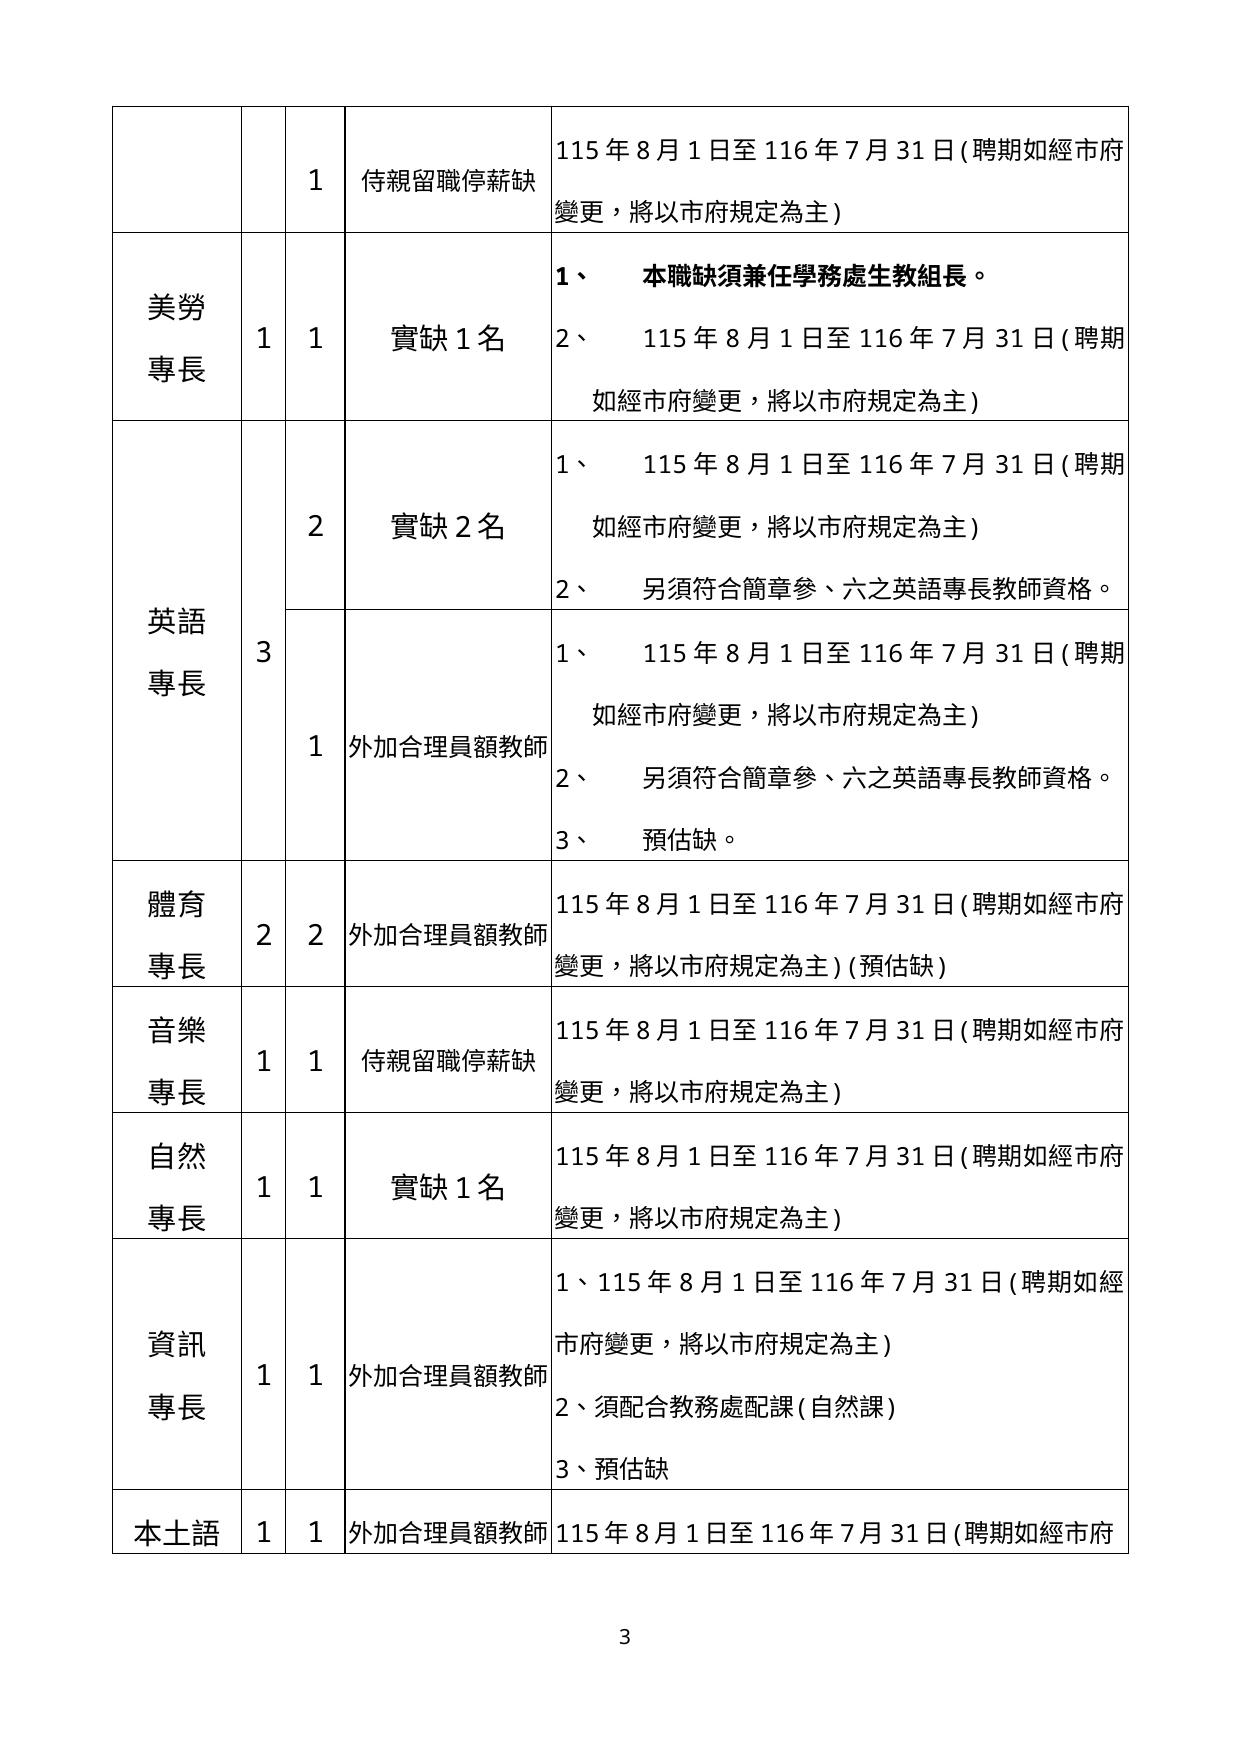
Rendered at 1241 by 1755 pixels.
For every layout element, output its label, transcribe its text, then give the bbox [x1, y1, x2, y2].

table_cell 3 [242, 421, 285, 860]
table_cell 2 [286, 861, 344, 986]
table_cell 1 [286, 1113, 344, 1238]
table_cell 實缺2名 [346, 421, 551, 609]
table_cell 1 [286, 1239, 344, 1489]
table_cell 美勞 專長 [113, 233, 241, 420]
table_cell 115年8月1日至116年7月31日(聘期如經市府 [552, 1490, 1128, 1552]
table_cell 音樂 專長 [113, 987, 241, 1112]
table_cell 外加合理員額教師 [346, 1239, 551, 1489]
table_cell 1 [242, 1490, 285, 1552]
table_cell 1、115年8月1日至116年7月31日(聘期如經市府變更，將以市府規定為主) 2、須配合教務處配課(自然課) 3、預估缺 [552, 1239, 1128, 1489]
table_cell 1 [242, 987, 285, 1112]
table_cell 1 [242, 1113, 285, 1238]
table_cell [242, 107, 285, 232]
table_cell 1 [286, 987, 344, 1112]
table_cell 實缺1名 [346, 1113, 551, 1238]
table_cell 115年8月1日至116年7月31日(聘期如經市府變更，將以市府規定為主) [552, 107, 1128, 232]
table_cell 侍親留職停薪缺 [346, 107, 551, 232]
table_cell 1 [242, 233, 285, 420]
table_cell 外加合理員額教師 [346, 1490, 551, 1552]
table_cell 侍親留職停薪缺 [346, 987, 551, 1112]
table_cell 1 [242, 1239, 285, 1489]
table_cell 115年8月1日至116年7月31日(聘期如經市府變更，將以市府規定為主)(預估缺) [552, 861, 1128, 986]
table_cell 115年8月1日至116年7月31日(聘期如經市府變更，將以市府規定為主) 另須符合簡章參、六之英語專長教師資格。 預估缺。 [552, 610, 1128, 860]
table_cell 115年8月1日至116年7月31日(聘期如經市府變更，將以市府規定為主) [552, 1113, 1128, 1238]
table_cell 本職缺須兼任學務處生教組長。 115年8月1日至116年7月31日(聘期如經市府變更，將以市府規定為主) [552, 233, 1128, 420]
table_cell 英語 專長 [113, 421, 241, 860]
table_cell 2 [286, 421, 344, 609]
table_cell 1 [286, 233, 344, 420]
table_cell 115年8月1日至116年7月31日(聘期如經市府變更，將以市府規定為主) 另須符合簡章參、六之英語專長教師資格。 [552, 421, 1128, 609]
table_cell 1 [286, 107, 344, 232]
table_cell [113, 107, 241, 232]
table_cell 本土語 [113, 1490, 241, 1552]
table_cell 外加合理員額教師 [346, 610, 551, 860]
table_cell 1 [286, 1490, 344, 1552]
table_cell 資訊 專長 [113, 1239, 241, 1489]
table_cell 2 [242, 861, 285, 986]
table_cell 1 [286, 610, 344, 860]
table_cell 實缺1名 [346, 233, 551, 420]
table_cell 外加合理員額教師 [346, 861, 551, 986]
table_cell 自然 專長 [113, 1113, 241, 1238]
table_cell 體育 專長 [113, 861, 241, 986]
table_cell 115年8月1日至116年7月31日(聘期如經市府變更，將以市府規定為主) [552, 987, 1128, 1112]
